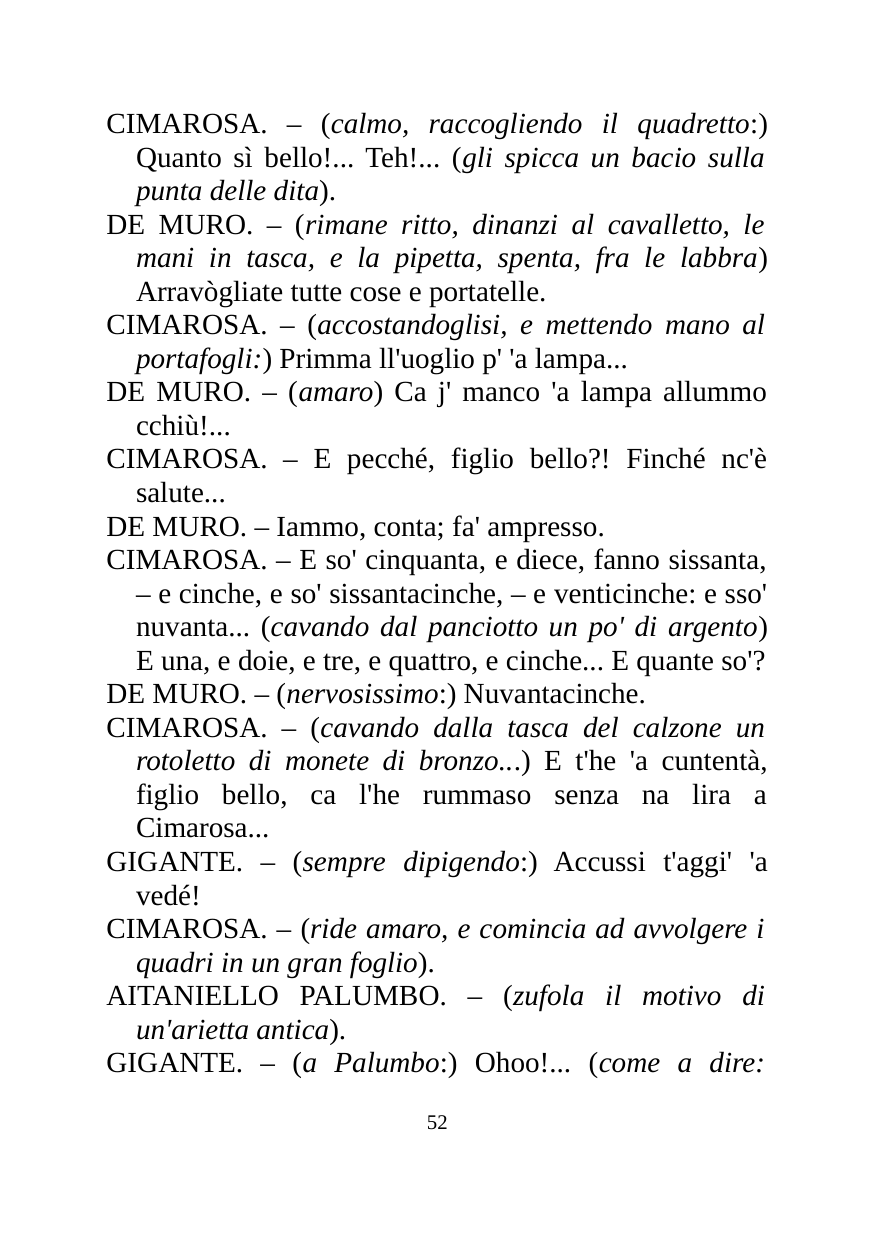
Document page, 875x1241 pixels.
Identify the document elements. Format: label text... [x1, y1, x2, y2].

text DE MURO. – (amaro) Ca j' manco 'a lampa allummo cchiù!... [106, 374, 768, 442]
text AITANIELLO PALUMBO. – (zufola il motivo di un'arietta antica). [106, 978, 768, 1045]
text CIMAROSA. – (cavando dalla tasca del calzone un rotoletto di monete di bronzo...) E t'he 'a cuntentà, figlio bello, ca l'he rummaso senza na lira a Cimarosa... [106, 710, 768, 844]
text CIMAROSA. – (ride amaro, e comincia ad avvolgere i quadri in un gran foglio). [106, 911, 768, 978]
text CIMAROSA. – (calmo, raccogliendo il quadretto:) Quanto sì bello!... Teh!... (gli spicca un bacio sulla punta delle dita). [106, 106, 768, 207]
text DE MURO. – (nervosissimo:) Nuvantacinche. [106, 676, 768, 710]
text GIGANTE. – (sempre dipigendo:) Accussi t'aggi' 'a vedé! [106, 844, 768, 911]
text DE MURO. – Iammo, conta; fa' ampresso. [106, 509, 768, 542]
text CIMAROSA. – (accostandoglisi, e mettendo mano al portafogli:) Primma ll'uoglio p' 'a lampa... [106, 307, 768, 374]
text DE MURO. – (rimane ritto, dinanzi al cavalletto, le mani in tasca, e la pipetta, spenta, fra le labbra) Arravògliate tutte cose e portatelle. [106, 207, 768, 307]
text GIGANTE. – (a Palumbo:) Ohoo!... (come a dire: [106, 1045, 768, 1079]
text CIMAROSA. – E pecché, figlio bello?! Finché nc'è salute... [106, 442, 768, 509]
text CIMAROSA. – E so' cinquanta, e diece, fanno sissanta, – e cinche, e so' sissantacinche, – e venticinche: e sso' nuvanta... (cavando dal panciotto un po' di argento) E una, e doie, e tre, e quattro, e cinche... E quante so'? [106, 542, 768, 676]
